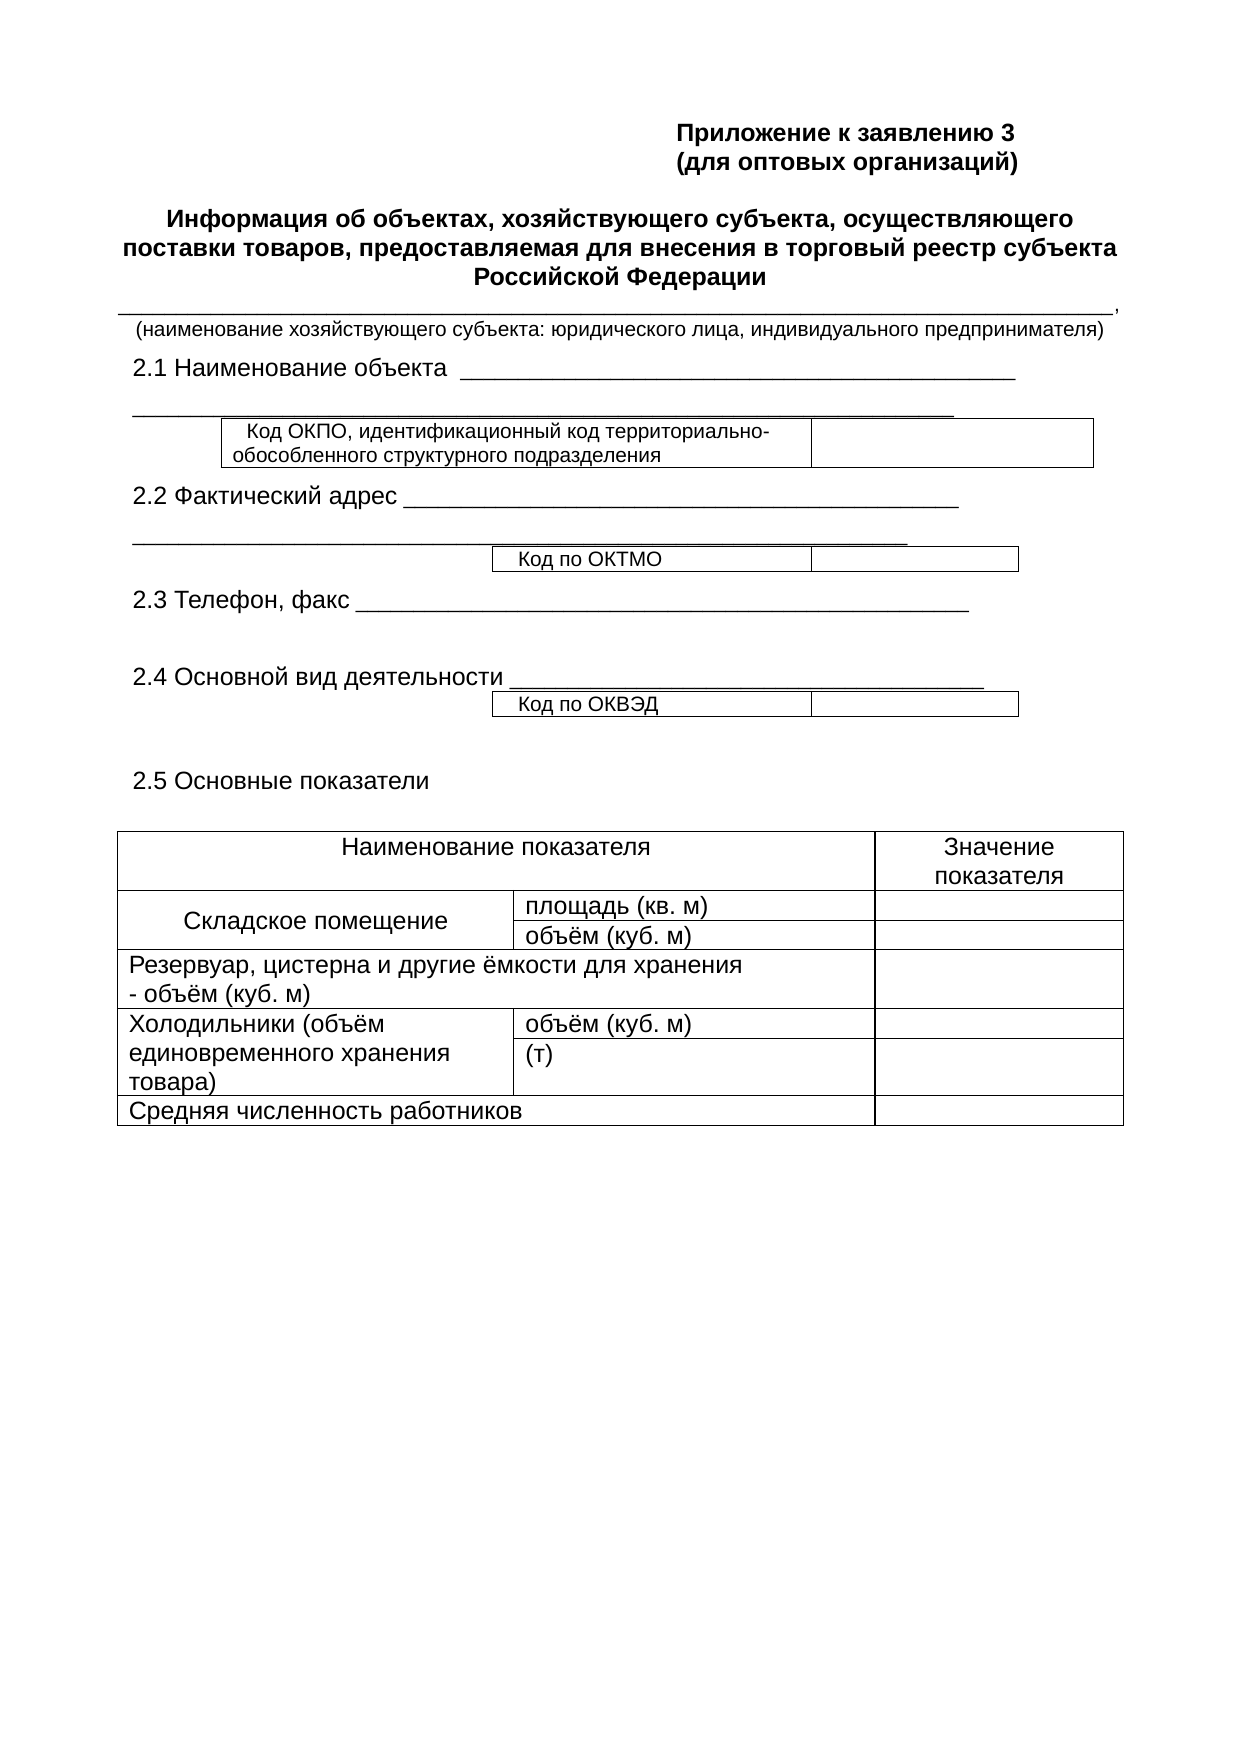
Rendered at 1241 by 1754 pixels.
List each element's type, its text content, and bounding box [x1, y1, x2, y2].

table_cell объём (куб. м) [514, 921, 874, 949]
table_cell Резервуар, цистерна и другие ёмкости для хранения - объём (куб. м) [118, 950, 874, 1008]
table_cell Холодильники (объём единовременного хранения товара) [118, 1009, 513, 1095]
text 2.3 Телефон, факс _____________________________________________________ [118, 584, 1122, 613]
table_header [812, 692, 1018, 716]
table_header [812, 419, 1093, 467]
table_cell [876, 891, 1123, 919]
table_cell [876, 1039, 1123, 1095]
table_cell Средняя численность работников [118, 1096, 874, 1125]
table_cell Складское помещение [118, 891, 513, 949]
text 2.2 Фактический адрес ________________________________________________ [118, 481, 1122, 509]
text (наименование хозяйствующего субъекта: юридического лица, индивидуального предпринимателя) [118, 316, 1122, 341]
table_cell площадь (кв. м) [514, 891, 874, 919]
table_cell [876, 1009, 1123, 1038]
text (для оптовых организаций) [676, 147, 1122, 176]
text 2.4 Основной вид деятельности _________________________________________ [118, 662, 1122, 691]
text ______________________________________________________________________________________, [118, 291, 1122, 316]
text 2.5 Основные показатели [118, 766, 1122, 795]
table_header Значение показателя [876, 832, 1123, 890]
table_cell [876, 950, 1123, 1008]
table_cell [876, 1096, 1123, 1125]
table_header [812, 547, 1018, 571]
table_cell (т) [514, 1039, 874, 1095]
table_header Наименование показателя [118, 832, 874, 890]
text 2.1 Наименование объекта ________________________________________________ [118, 353, 1122, 382]
table_cell объём (куб. м) [514, 1009, 874, 1038]
table_header Код по ОКВЭД [493, 692, 811, 716]
text Приложение к заявлению 3 [676, 118, 1122, 147]
text Информация об объектах, хозяйствующего субъекта, осуществляющего поставки товаров, предоставляемая для внесения в торговый реестр субъекта Российской Федерации [118, 204, 1122, 291]
table_cell [876, 921, 1123, 949]
table_header Код по ОКТМО [493, 547, 811, 571]
table_header Код ОКПО, идентификационный код территориально-обособленного структурного подразделения [222, 419, 811, 467]
text ___________________________________________________________________ [118, 522, 1122, 546]
text _______________________________________________________________________ [118, 394, 1122, 418]
